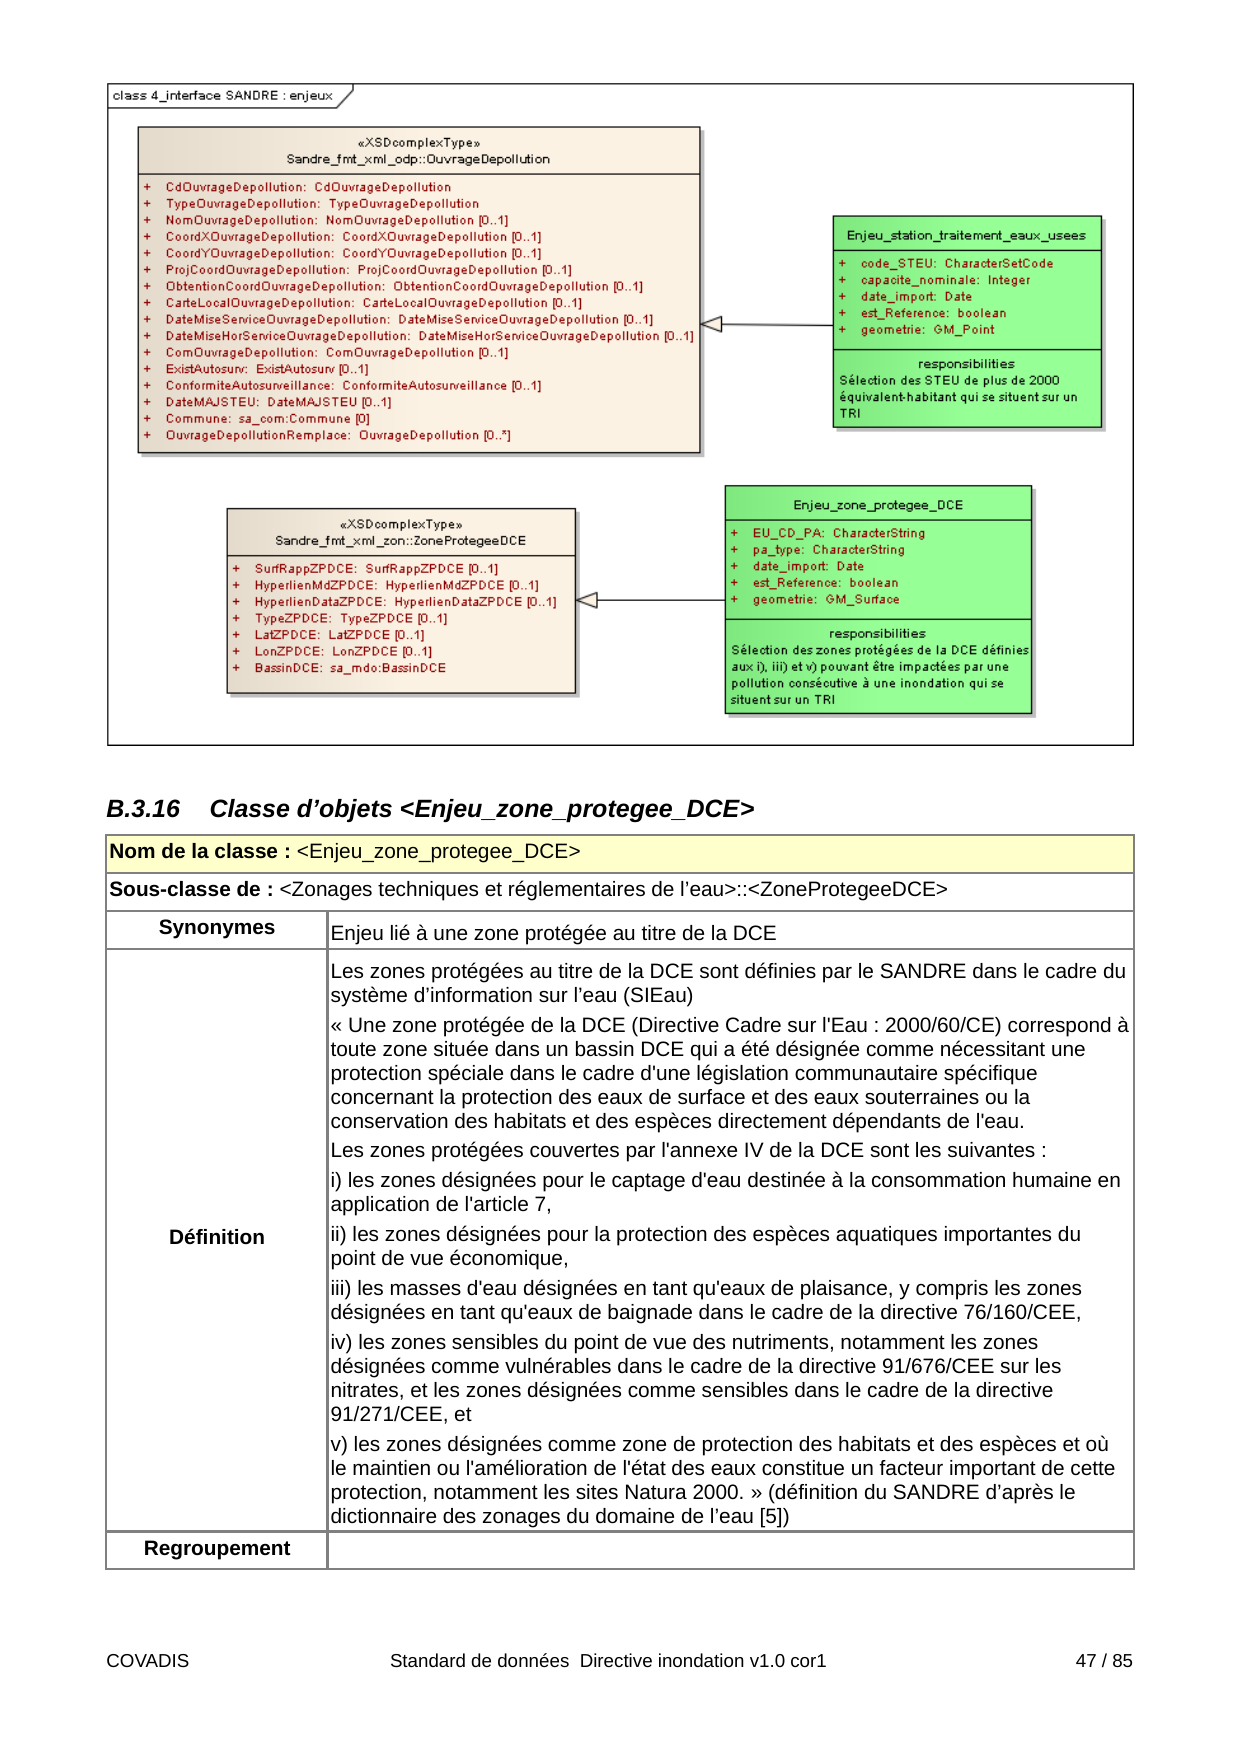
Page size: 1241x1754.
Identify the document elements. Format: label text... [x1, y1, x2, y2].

table_cell [329, 1533, 1133, 1568]
table_header Nom de la classe : <Enjeu_zone_protegee_DCE> [107, 836, 1133, 872]
table_cell Sous-classe de : <Zonages techniques et réglementaires de l’eau>::<ZoneProtegeeDCE> [107, 874, 1133, 910]
table_cell Regroupement [107, 1533, 326, 1568]
table_cell Les zones protégées au titre de la DCE sont définies par le SANDRE dans le cadre du système d’information sur l’eau (SIEau) « Une zone protégée de la DCE (Directive Cadre sur l'Eau : 2000/60/CE) correspond à toute zone située dans un bassin DCE qui a été désignée comme nécessitant une protection spéciale dans le cadre d'une législation communautaire spécifique concernant la protection des eaux de surface et des eaux souterraines ou la conservation des habitats et des espèces directement dépendants de l'eau. Les zones protégées couvertes par l'annexe IV de la DCE sont les suivantes : i) les zones désignées pour le captage d'eau destinée à la consommation humaine en application de l'article 7, ii) les zones désignées pour la protection des espèces aquatiques importantes du point de vue économique, iii) les masses d'eau désignées en tant qu'eaux de plaisance, y compris les zones désignées en tant qu'eaux de baignade dans le cadre de la directive 76/160/CEE, iv) les zones sensibles du point de vue des nutriments, notamment les zones désignées comme vulnérables dans le cadre de la directive 91/676/CEE sur les nitrates, et les zones désignées comme sensibles dans le cadre de la directive 91/271/CEE, et v) les zones désignées comme zone de protection des habitats et des espèces et où le maintien ou l'amélioration de l'état des eaux constitue un facteur important de cette protection, notamment les sites Natura 2000. » (définition du SANDRE d’après le dictionnaire des zonages du domaine de l’eau [5]) [329, 950, 1133, 1530]
picture [106, 82, 1134, 746]
table_cell Synonymes [107, 912, 326, 948]
subtitle Classe d’objets <Enjeu_zone_protegee_DCE> [106, 794, 1134, 823]
table_cell Définition [107, 950, 326, 1530]
table_cell Enjeu lié à une zone protégée au titre de la DCE [329, 912, 1133, 948]
